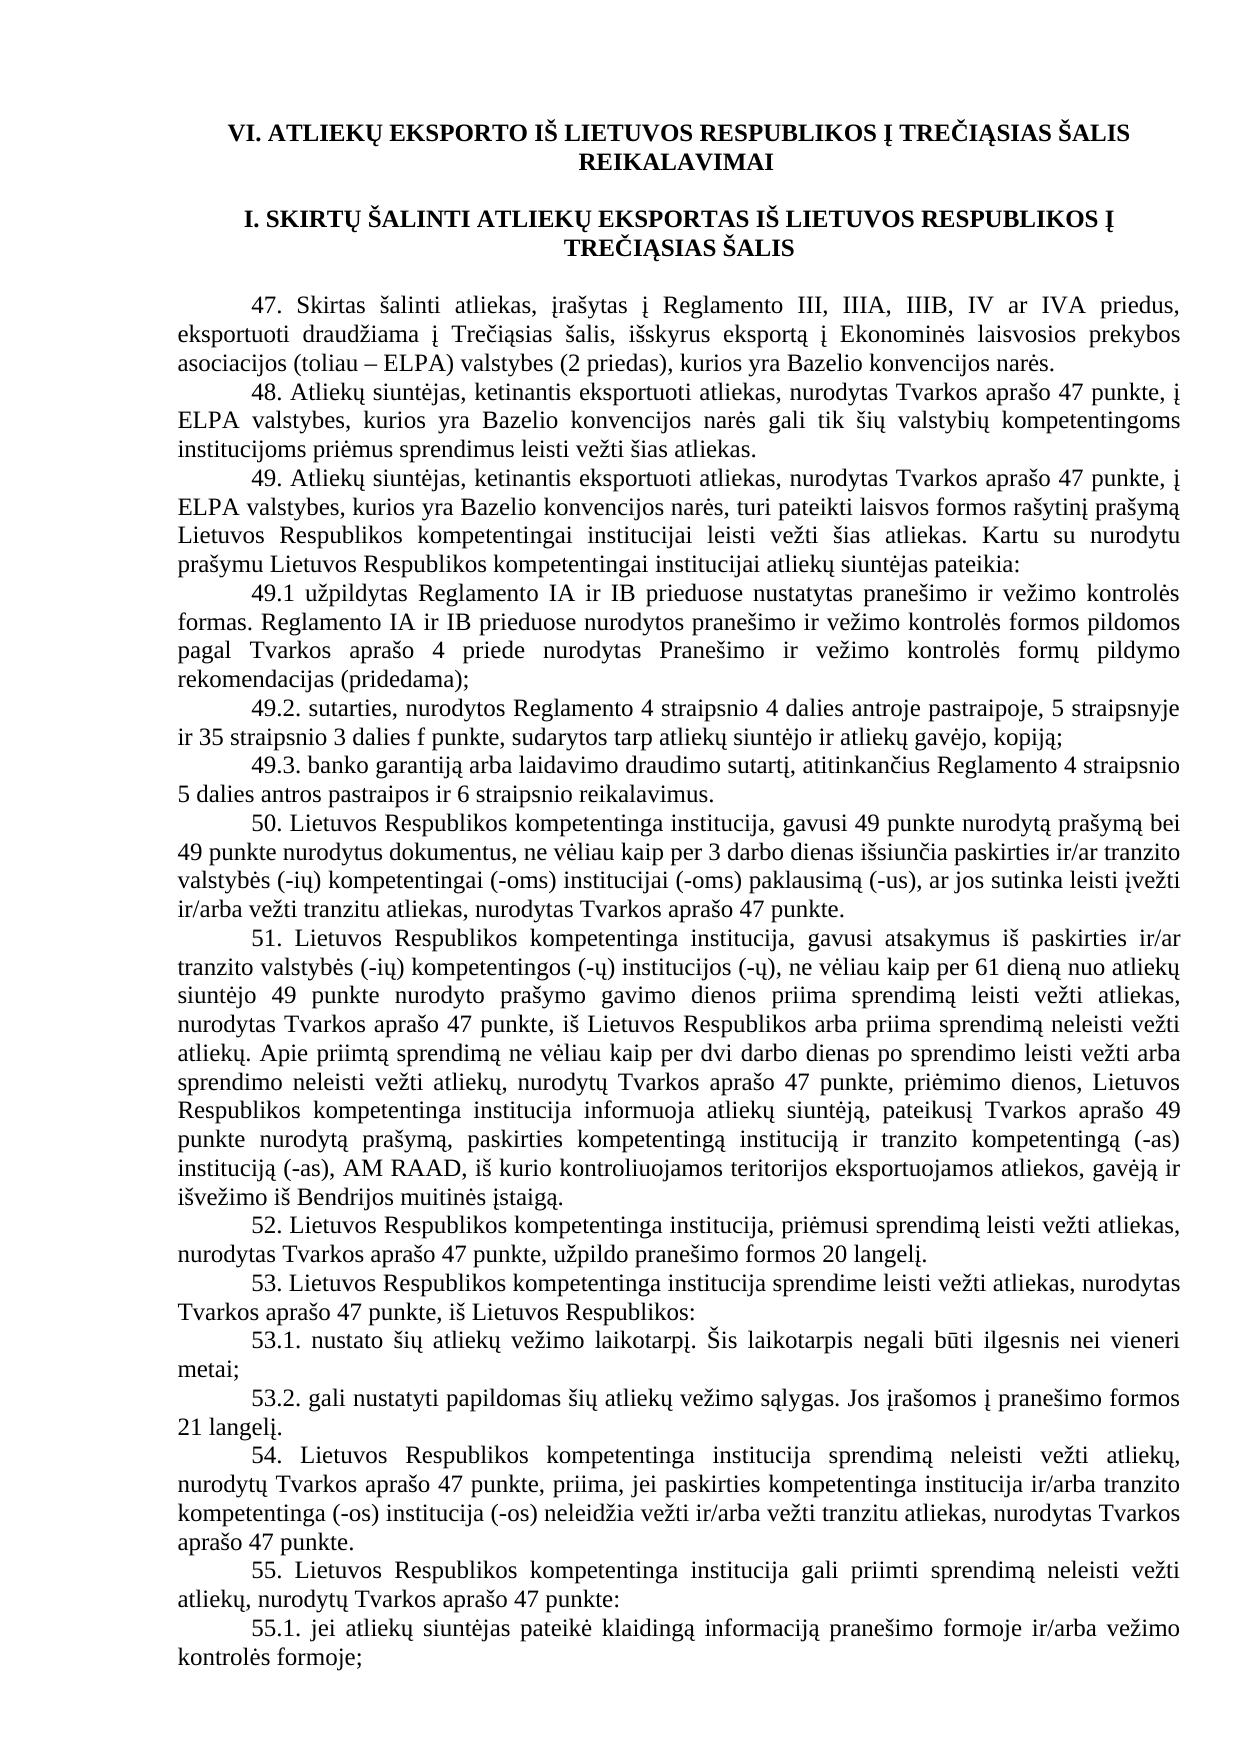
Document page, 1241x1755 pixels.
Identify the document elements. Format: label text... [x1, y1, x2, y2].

text 47. Skirtas šalinti atliekas, įrašytas į Reglamento III, IIIA, IIIB, IV ar IVA priedus, eksportuoti draudžiama į Trečiąsias šalis, išskyrus eksportą į Ekonominės laisvosios prekybos asociacijos (toliau – ELPA) valstybes (2 priedas), kurios yra Bazelio konvencijos narės. [177, 291, 1181, 377]
text 53.2. gali nustatyti papildomas šių atliekų vežimo sąlygas. Jos įrašomos į pranešimo formos 21 langelį. [177, 1383, 1181, 1441]
text I. SKIRTŲ ŠALINTI ATLIEKŲ EKSPORTAS IŠ LIETUVOS RESPUBLIKOS Į TREČIĄSIAS ŠALIS [177, 204, 1181, 262]
text 48. Atliekų siuntėjas, ketinantis eksportuoti atliekas, nurodytas Tvarkos aprašo 47 punkte, į ELPA valstybes, kurios yra Bazelio konvencijos narės gali tik šių valstybių kompetentingoms institucijoms priėmus sprendimus leisti vežti šias atliekas. [177, 377, 1181, 463]
text 54. Lietuvos Respublikos kompetentinga institucija sprendimą neleisti vežti atliekų, nurodytų Tvarkos aprašo 47 punkte, priima, jei paskirties kompetentinga institucija ir/arba tranzito kompetentinga (-os) institucija (-os) neleidžia vežti ir/arba vežti tranzitu atliekas, nurodytas Tvarkos aprašo 47 punkte. [177, 1441, 1181, 1556]
text 50. Lietuvos Respublikos kompetentinga institucija, gavusi 49 punkte nurodytą prašymą bei 49 punkte nurodytus dokumentus, ne vėliau kaip per 3 darbo dienas išsiunčia paskirties ir/ar tranzito valstybės (-ių) kompetentingai (-oms) institucijai (-oms) paklausimą (-us), ar jos sutinka leisti įvežti ir/arba vežti tranzitu atliekas, nurodytas Tvarkos aprašo 47 punkte. [177, 808, 1181, 923]
text 55.1. jei atliekų siuntėjas pateikė klaidingą informaciją pranešimo formoje ir/arba vežimo kontrolės formoje; [177, 1613, 1181, 1671]
text 51. Lietuvos Respublikos kompetentinga institucija, gavusi atsakymus iš paskirties ir/ar tranzito valstybės (-ių) kompetentingos (-ų) institucijos (-ų), ne vėliau kaip per 61 dieną nuo atliekų siuntėjo 49 punkte nurodyto prašymo gavimo dienos priima sprendimą leisti vežti atliekas, nurodytas Tvarkos aprašo 47 punkte, iš Lietuvos Respublikos arba priima sprendimą neleisti vežti atliekų. Apie priimtą sprendimą ne vėliau kaip per dvi darbo dienas po sprendimo leisti vežti arba sprendimo neleisti vežti atliekų, nurodytų Tvarkos aprašo 47 punkte, priėmimo dienos, Lietuvos Respublikos kompetentinga institucija informuoja atliekų siuntėją, pateikusį Tvarkos aprašo 49 punkte nurodytą prašymą, paskirties kompetentingą instituciją ir tranzito kompetentingą (-as) instituciją (-as), AM RAAD, iš kurio kontroliuojamos teritorijos eksportuojamos atliekos, gavėją ir išvežimo iš Bendrijos muitinės įstaigą. [177, 923, 1181, 1211]
text 49.2. sutarties, nurodytos Reglamento 4 straipsnio 4 dalies antroje pastraipoje, 5 straipsnyje ir 35 straipsnio 3 dalies f punkte, sudarytos tarp atliekų siuntėjo ir atliekų gavėjo, kopiją; [177, 693, 1181, 751]
text 53.1. nustato šių atliekų vežimo laikotarpį. Šis laikotarpis negali būti ilgesnis nei vieneri metai; [177, 1326, 1181, 1383]
text VI. ATLIEKŲ EKSPORTO IŠ LIETUVOS RESPUBLIKOS Į TREČIĄSIAS ŠALIS REIKALAVIMAI [177, 118, 1181, 176]
text 49.1 užpildytas Reglamento IA ir IB prieduose nustatytas pranešimo ir vežimo kontrolės formas. Reglamento IA ir IB prieduose nurodytos pranešimo ir vežimo kontrolės formos pildomos pagal Tvarkos aprašo 4 priede nurodytas Pranešimo ir vežimo kontrolės formų pildymo rekomendacijas (pridedama); [177, 578, 1181, 693]
text 53. Lietuvos Respublikos kompetentinga institucija sprendime leisti vežti atliekas, nurodytas Tvarkos aprašo 47 punkte, iš Lietuvos Respublikos: [177, 1268, 1181, 1326]
text 52. Lietuvos Respublikos kompetentinga institucija, priėmusi sprendimą leisti vežti atliekas, nurodytas Tvarkos aprašo 47 punkte, užpildo pranešimo formos 20 langelį. [177, 1211, 1181, 1268]
text 55. Lietuvos Respublikos kompetentinga institucija gali priimti sprendimą neleisti vežti atliekų, nurodytų Tvarkos aprašo 47 punkte: [177, 1556, 1181, 1613]
text 49.3. banko garantiją arba laidavimo draudimo sutartį, atitinkančius Reglamento 4 straipsnio 5 dalies antros pastraipos ir 6 straipsnio reikalavimus. [177, 751, 1181, 808]
text 49. Atliekų siuntėjas, ketinantis eksportuoti atliekas, nurodytas Tvarkos aprašo 47 punkte, į ELPA valstybes, kurios yra Bazelio konvencijos narės, turi pateikti laisvos formos rašytinį prašymą Lietuvos Respublikos kompetentingai institucijai leisti vežti šias atliekas. Kartu su nurodytu prašymu Lietuvos Respublikos kompetentingai institucijai atliekų siuntėjas pateikia: [177, 463, 1181, 578]
